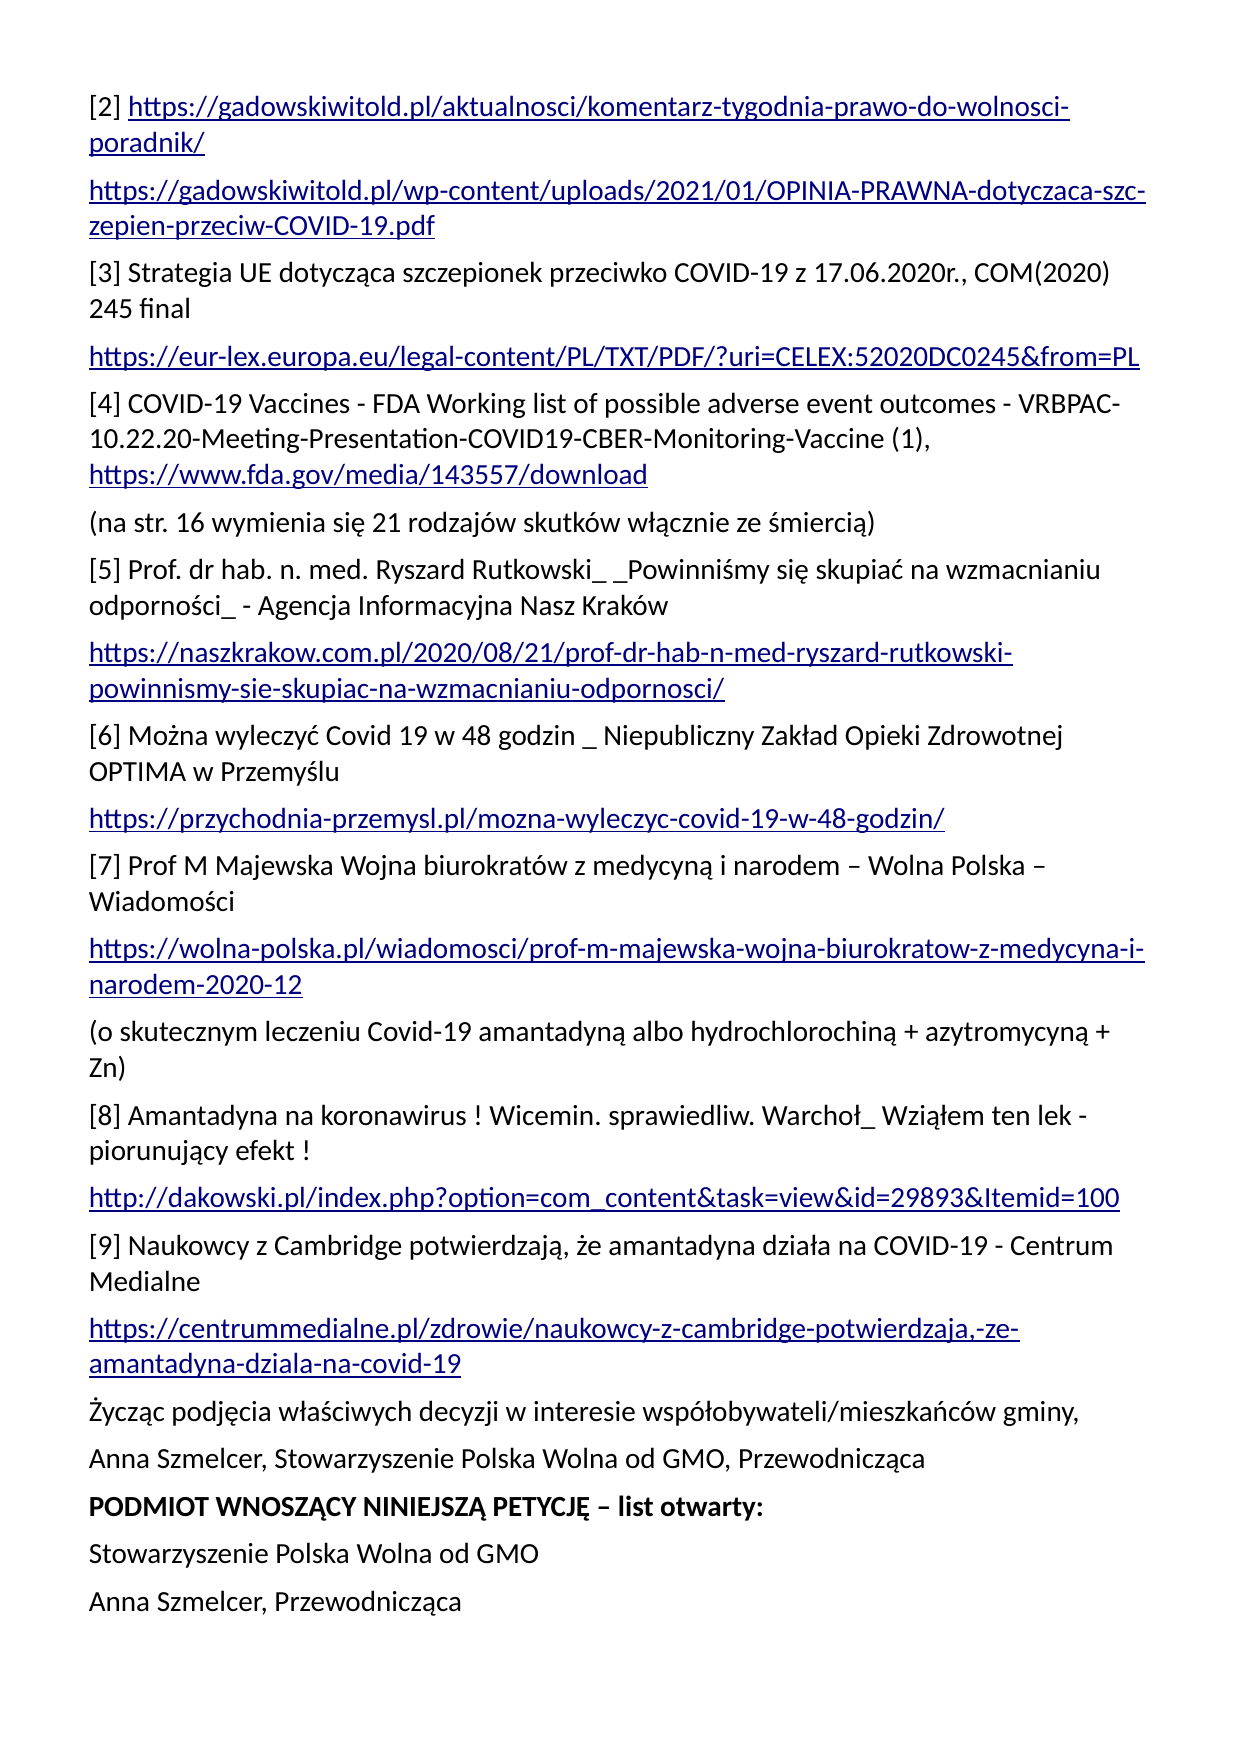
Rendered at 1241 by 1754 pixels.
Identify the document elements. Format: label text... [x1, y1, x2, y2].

text https://wolna-polska.pl/wiadomosci/prof-m-majewska-wojna-biurokratow-z-medycyna-i-narodem-2020-12 [88, 931, 1152, 1002]
text [3] Strategia UE dotycząca szczepionek przeciwko COVID-19 z 17.06.2020r., COM(2020) 245 final [88, 254, 1152, 326]
text https://gadowskiwitold.pl/wp-content/uploads/2021/01/OPINIA-PRAWNA-dotyczaca-szc-zepien-przeciw-COVID-19.pdf [88, 172, 1152, 243]
text Anna Szmelcer, Przewodnicząca [88, 1583, 1152, 1618]
text [7] Prof M Majewska Wojna biurokratów z medycyną i narodem – Wolna Polska – Wiadomości [88, 847, 1152, 919]
text PODMIOT WNOSZĄCY NINIEJSZĄ PETYCJĘ – list otwarty: [88, 1488, 1152, 1523]
text (o skutecznym leczeniu Covid-19 amantadyną albo hydrochlorochiną + azytromycyną + Zn) [88, 1013, 1152, 1085]
text https://przychodnia-przemysl.pl/mozna-wyleczyc-covid-19-w-48-godzin/ [88, 800, 1152, 836]
text https://eur-lex.europa.eu/legal-content/PL/TXT/PDF/?uri=CELEX:52020DC0245&from=PL [88, 338, 1152, 373]
text [4] COVID-19 Vaccines - FDA Working list of possible adverse event outcomes - VRBPAC-10.22.20-Meeting-Presentation-COVID19-CBER-Monitoring-Vaccine (1), https://www.fda.gov/media/143557/download [88, 385, 1152, 492]
text [8] Amantadyna na koronawirus ! Wicemin. sprawiedliw. Warchoł_ Wziąłem ten lek - piorunujący efekt ! [88, 1097, 1152, 1168]
text Życząc podjęcia właściwych decyzji w interesie współobywateli/mieszkańców gminy, [88, 1393, 1152, 1429]
text [9] Naukowcy z Cambridge potwierdzają, że amantadyna działa na COVID-19 - Centrum Medialne [88, 1227, 1152, 1298]
text https://centrummedialne.pl/zdrowie/naukowcy-z-cambridge-potwierdzaja,-ze-amantadyna-dziala-na-covid-19 [88, 1310, 1152, 1381]
text [5] Prof. dr hab. n. med. Ryszard Rutkowski_ _Powinniśmy się skupiać na wzmacnianiu odporności_ - Agencja Informacyjna Nasz Kraków [88, 551, 1152, 622]
text Stowarzyszenie Polska Wolna od GMO [88, 1535, 1152, 1571]
text [6] Można wyleczyć Covid 19 w 48 godzin _ Niepubliczny Zakład Opieki Zdrowotnej OPTIMA w Przemyślu [88, 717, 1152, 788]
text [2] https://gadowskiwitold.pl/aktualnosci/komentarz-tygodnia-prawo-do-wolnosci-poradnik/ [88, 88, 1152, 160]
text http://dakowski.pl/index.php?option=com_content&task=view&id=29893&Itemid=100 [88, 1179, 1152, 1215]
text https://naszkrakow.com.pl/2020/08/21/prof-dr-hab-n-med-ryszard-rutkowski-powinnismy-sie-skupiac-na-wzmacnianiu-odpornosci/ [88, 634, 1152, 705]
text (na str. 16 wymienia się 21 rodzajów skutków włącznie ze śmiercią) [88, 504, 1152, 539]
text Anna Szmelcer, Stowarzyszenie Polska Wolna od GMO, Przewodnicząca [88, 1440, 1152, 1476]
